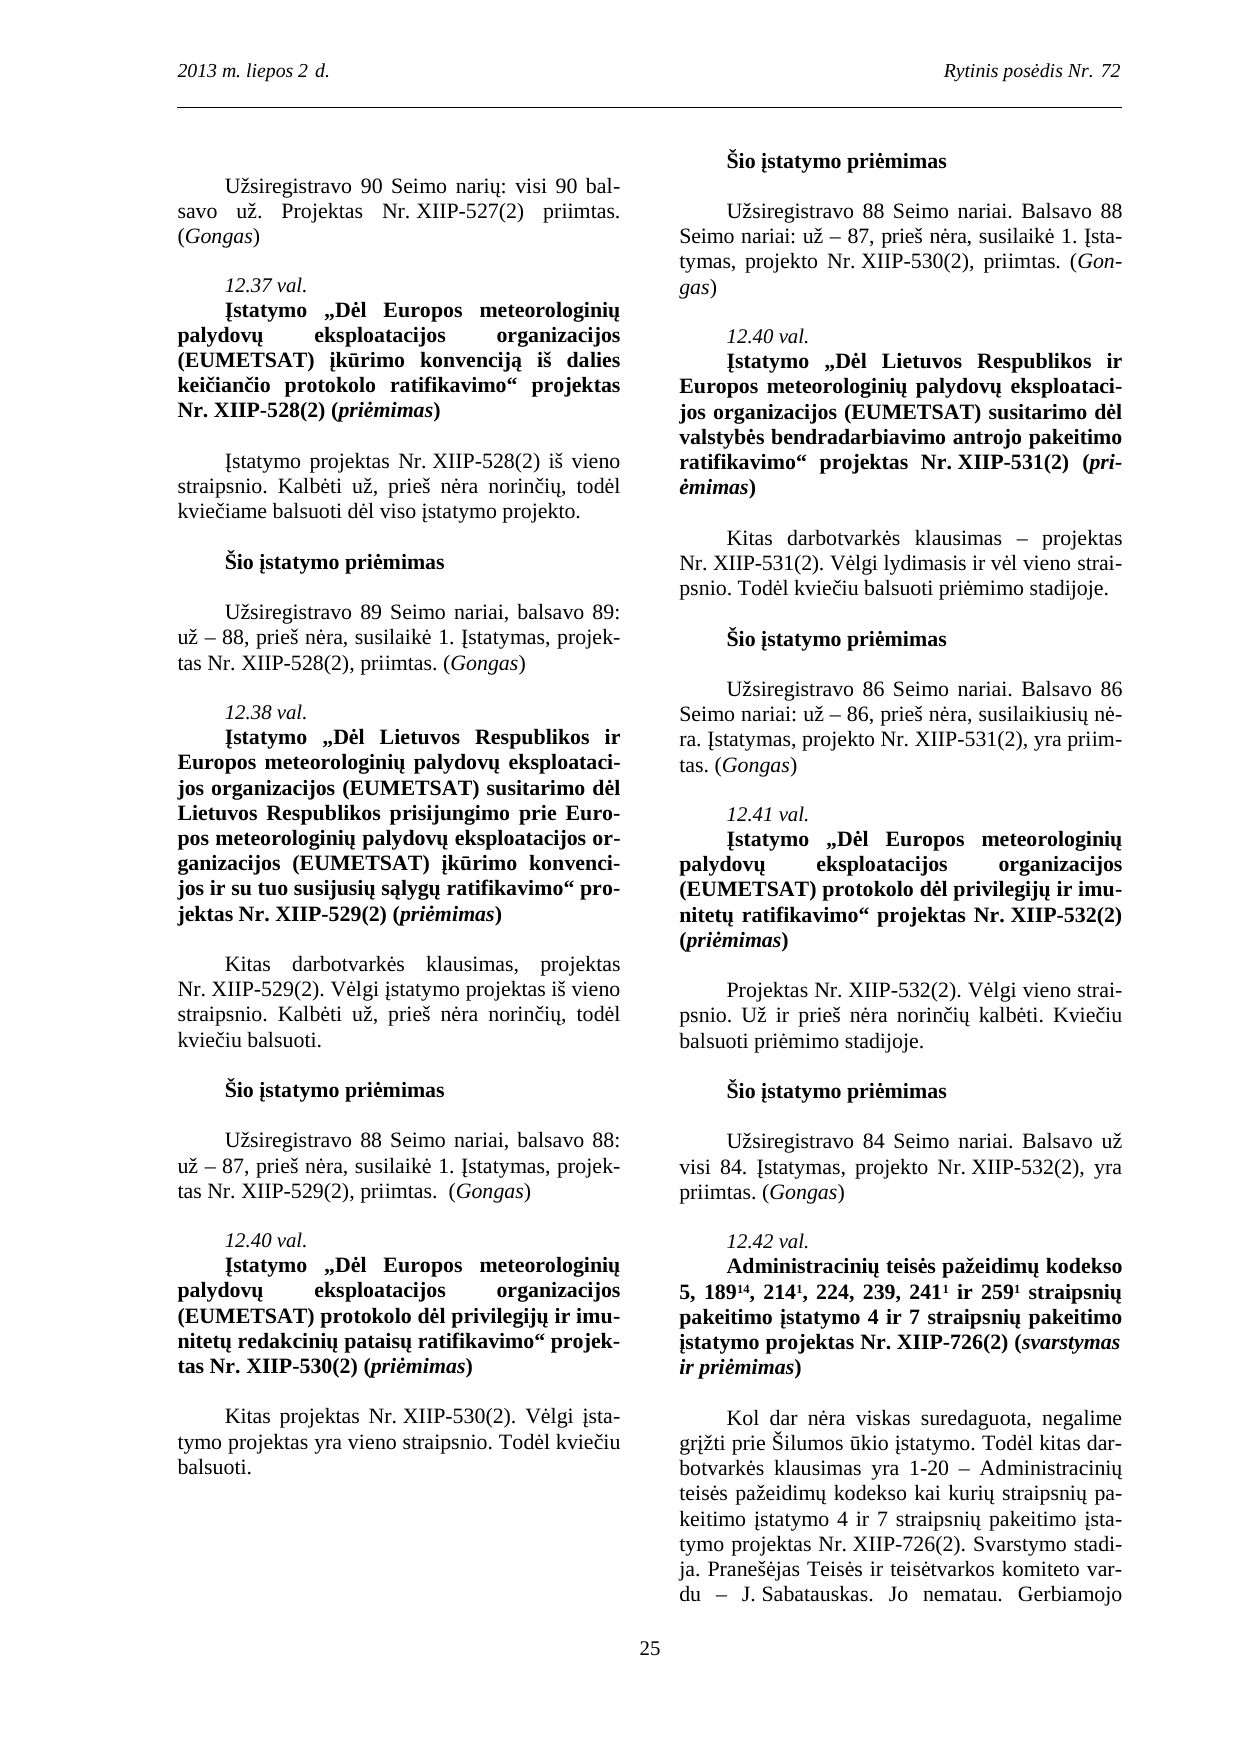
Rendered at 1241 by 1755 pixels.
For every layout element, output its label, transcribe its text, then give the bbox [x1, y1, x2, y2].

text 12.42 val. [726, 1229, 1122, 1253]
text Ad­mi­nist­ra­ci­nių tei­sės pa­žei­di­mų ko­dek­so 5, 18914, 2141, 224, 239, 2411 ir 2591 straips­nių pa­kei­ti­mo įsta­ty­mo 4 ir 7 straips­nių pa­kei­ti­mo įsta­ty­mo pro­jek­tas Nr. XIIP-726(2) (svars­ty­mas ir pri­ėmi­mas) [679, 1253, 1122, 1379]
text Ki­tas pro­jek­tas Nr. XIIP-530(2). Vėl­gi įsta­ty­mo pro­jek­tas yra vie­no straips­nio. To­dėl kvie­čiu bal­suo­ti. [177, 1403, 620, 1479]
text Įsta­ty­mo „Dėl Lie­tu­vos Res­pub­li­kos ir Eu­ro­pos me­te­o­ro­lo­gi­nių pa­ly­do­vų eks­plo­a­ta­ci­jos or­ga­ni­za­ci­jos (EUMETSAT) su­si­ta­ri­mo dėl vals­ty­bės ben­dra­dar­bia­vi­mo ant­ro­jo pa­kei­ti­mo ra­ti­fi­ka­vi­mo“ pro­jek­tas Nr. XIIP-531(2) (pri­ėmi­mas) [679, 348, 1122, 499]
text Ki­tas dar­bo­tvarkės klau­si­mas, pro­jek­tas Nr. XIIP-529(2). Vėl­gi įsta­ty­mo pro­jek­tas iš vie­no straips­nio. Kal­bė­ti už, prieš nė­ra no­rin­čių, to­dėl kvie­čiu bal­suo­ti. [177, 951, 620, 1052]
text Už­si­re­gist­ra­vo 90 Sei­mo na­rių: vi­si 90 bal­savo už. Pro­jek­tas Nr. XIIP-527(2) pri­im­tas. (Gon­gas) [177, 173, 620, 248]
text Įsta­ty­mo pro­jek­tas Nr. XIIP-528(2) iš vie­no straips­nio. Kal­bė­ti už, prieš nė­ra no­rin­čių, to­dėl kvie­čia­me bal­suo­ti dėl vi­so įsta­ty­mo pro­jek­to. [177, 448, 620, 523]
text Kol dar nė­ra vis­kas su­re­da­guo­ta, ne­ga­li­me grįž­ti prie Ši­lu­mos ūkio įsta­ty­mo. To­dėl ki­tas dar­bo­tvarkės klau­si­mas yra 1-20 – Ad­mi­nist­ra­ci­nių tei­sės pa­žei­di­mų ko­dek­so kai ku­rių straips­nių pa­kei­ti­mo įsta­ty­mo 4 ir 7 straips­nių pa­kei­ti­mo įsta­ty­mo pro­jek­tas Nr. XIIP-726(2). Svars­ty­mo sta­di­ja. Pra­ne­šė­jas Tei­sės ir tei­sėt­var­kos ko­mi­te­to var­du – J. Sa­ba­taus­kas. Jo ne­ma­tau. Ger­bia­mo­jo [679, 1405, 1122, 1606]
text 12.37 val. [224, 273, 620, 297]
text 12.40 val. [224, 1228, 620, 1252]
text Įsta­ty­mo „Dėl Eu­ro­pos me­te­o­ro­lo­gi­nių pa­ly­do­vų eks­plo­a­ta­ci­jos or­ga­ni­za­ci­jos (EUMETSAT) pro­to­ko­lo dėl pri­vi­le­gi­jų ir imu­ni­te­tų ra­ti­fi­ka­vi­mo“ pro­jek­tas Nr. XIIP-532(2) (pri­ėmi­mas) [679, 826, 1122, 952]
text Pro­jek­tas Nr. XIIP-532(2). Vėl­gi vie­no strai­ps­nio. Už ir prieš nė­ra no­rin­čių kal­bė­ti. Kvie­čiu bal­suo­ti pri­ėmi­mo sta­di­jo­je. [679, 977, 1122, 1053]
text Įsta­ty­mo „Dėl Eu­ro­pos me­te­o­ro­lo­gi­nių pa­ly­do­vų eks­plo­a­ta­ci­jos or­ga­ni­za­ci­jos (EUMETSAT) pro­to­ko­lo dėl pri­vi­le­gi­jų ir imu­ni­te­tų re­dak­ci­nių pa­tai­sų ra­ti­fi­ka­vi­mo“ pro­jek­tas Nr. XIIP-530(2) (pri­ėmi­mas) [177, 1252, 620, 1378]
text Šio įsta­ty­mo pri­ėmi­mas [679, 148, 1122, 173]
text Šio įsta­ty­mo pri­ėmi­mas [679, 1078, 1122, 1103]
text Už­si­re­gist­ra­vo 88 Sei­mo na­riai. Bal­sa­vo 88 Sei­mo na­riai: už – 87, prieš nė­ra, su­si­lai­kė 1. Įsta­ty­mas, pro­jek­to Nr. XIIP-530(2), pri­im­tas. (Gon­gas) [679, 198, 1122, 299]
text Už­si­re­gist­ra­vo 89 Sei­mo na­riai, bal­sa­vo 89: už – 88, prieš nė­ra, su­si­lai­kė 1. Įsta­ty­mas, pro­jek­tas Nr. XIIP-528(2), pri­im­tas. (Gon­gas) [177, 599, 620, 675]
text 12.38 val. [224, 700, 620, 724]
text 12.40 val. [726, 324, 1122, 348]
text Ki­tas dar­bo­tvarkės klau­si­mas – pro­jek­tas Nr. XIIP-531(2). Vėl­gi ly­di­ma­sis ir vėl vie­no strai­ps­nio. To­dėl kvie­čiu bal­suo­ti pri­ėmi­mo sta­di­jo­je. [679, 525, 1122, 600]
text 12.41 val. [726, 802, 1122, 826]
text Šio įsta­ty­mo pri­ėmi­mas [679, 626, 1122, 651]
text Už­si­re­gist­ra­vo 84 Sei­mo na­riai. Bal­sa­vo už vi­si 84. Įsta­ty­mas, pro­jek­to Nr. XIIP-532(2), yra pri­im­tas. (Gon­gas) [679, 1128, 1122, 1204]
text Šio įsta­ty­mo pri­ėmi­mas [177, 1077, 620, 1102]
text Įsta­ty­mo „Dėl Lie­tu­vos Res­pub­li­kos ir Eu­ro­pos me­te­o­ro­lo­gi­nių pa­ly­do­vų eks­plo­a­ta­ci­jos or­ga­ni­za­ci­jos (EUMETSAT) su­si­ta­ri­mo dėl Lie­tu­vos Res­pub­li­kos pri­si­jun­gi­mo prie Eu­ro­pos me­te­o­ro­lo­gi­nių pa­ly­do­vų eks­plo­a­ta­ci­jos or­ga­ni­za­ci­jos (EUMETSAT) įkū­ri­mo kon­ven­ci­jos ir su tuo su­si­ju­sių są­ly­gų ra­ti­fi­ka­vi­mo“ pro­jek­tas Nr. XIIP-529(2) (pri­ėmi­mas) [177, 724, 620, 926]
text Už­si­re­gist­ra­vo 86 Sei­mo na­riai. Bal­sa­vo 86 Sei­mo na­riai: už – 86, prieš nė­ra, su­si­lai­kiu­sių nė­ra. Įsta­ty­mas, pro­jek­to Nr. XIIP-531(2), yra pri­im­tas. (Gon­gas) [679, 676, 1122, 777]
text Įsta­ty­mo „Dėl Eu­ro­pos me­te­o­ro­lo­gi­nių pa­ly­do­vų eks­plo­a­ta­ci­jos or­ga­ni­za­ci­jos (EUMETSAT) įkū­ri­mo kon­ven­ci­ją iš da­lies kei­čian­čio pro­to­ko­lo ra­ti­fi­ka­vi­mo“ pro­jek­tas Nr. XIIP-528(2) (pri­ėmi­mas) [177, 297, 620, 423]
text Šio įsta­ty­mo pri­ėmi­mas [177, 549, 620, 574]
text Už­si­re­gist­ra­vo 88 Sei­mo na­riai, bal­sa­vo 88: už – 87, prieš nė­ra, su­si­lai­kė 1. Įsta­ty­mas, pro­jek­tas Nr. XIIP-529(2), pri­im­tas. (Gon­gas) [177, 1127, 620, 1203]
